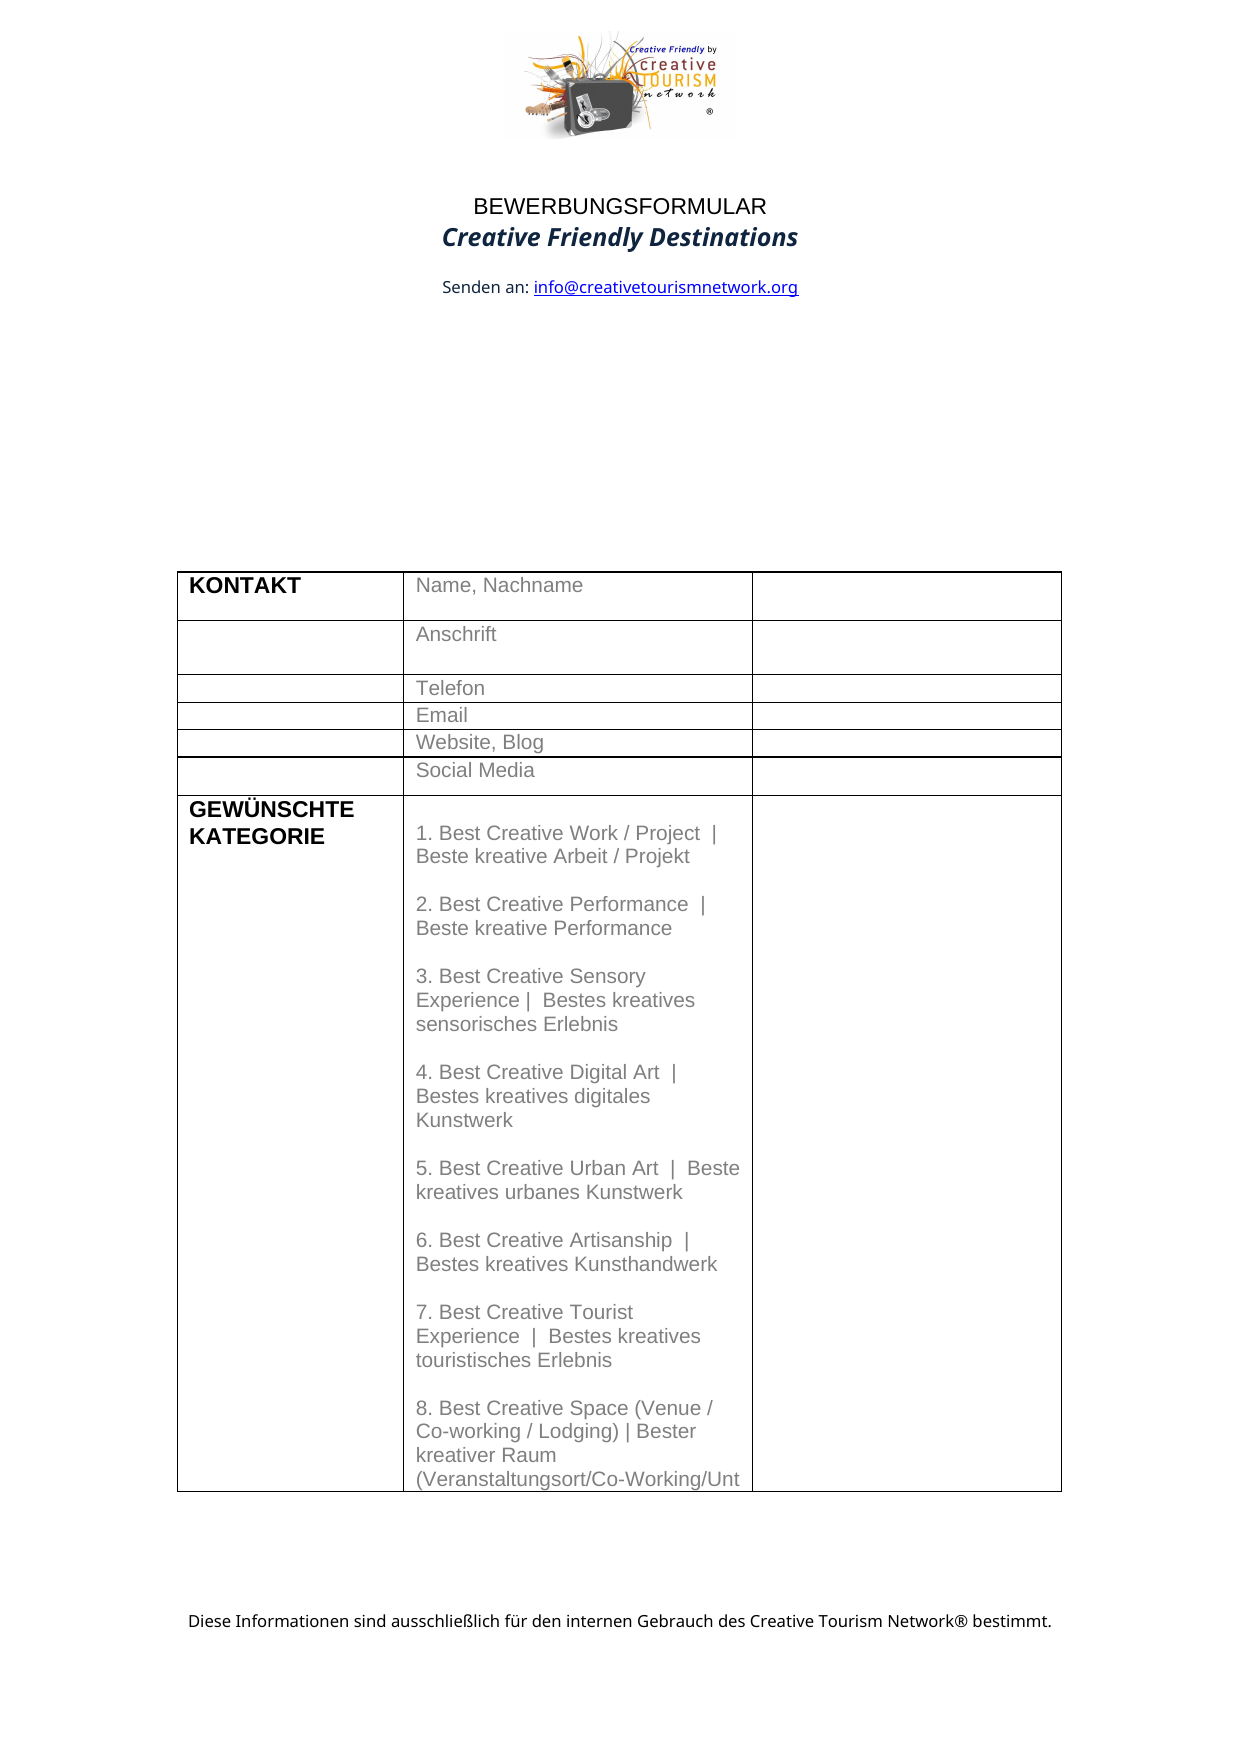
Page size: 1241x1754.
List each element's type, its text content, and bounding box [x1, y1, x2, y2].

table_cell [178, 675, 403, 702]
table_cell Social Media [404, 758, 752, 795]
table_header Name, Nachname [404, 573, 752, 620]
table_cell GEWÜNSCHTE KATEGORIE [178, 796, 403, 1491]
table_cell Telefon [404, 675, 752, 702]
table_cell 1. Best Creative Work / Project | Beste kreative Arbeit / Projekt 2. Best Creative Performance | Beste kreative Performance 3. Best Creative Sensory Experience | Bestes kreatives sensorisches Erlebnis 4. Best Creative Digital Art | Bestes kreatives digitales Kunstwerk 5. Best Creative Urban Art | Beste kreatives urbanes Kunstwerk 6. Best Creative Artisanship | Bestes kreatives Kunsthandwerk 7. Best Creative Tourist Experience | Bestes kreatives touristisches Erlebnis 8. Best Creative Space (Venue / Co-working / Lodging) | Bester kreativer Raum (Veranstaltungsort/Co-Working/Unt [404, 796, 752, 1491]
table_cell [753, 675, 1061, 702]
table_cell [178, 730, 403, 756]
table_header [753, 573, 1061, 620]
table_cell Website, Blog [404, 730, 752, 756]
table_cell [178, 621, 403, 674]
picture [505, 31, 736, 139]
table_header KONTAKT [178, 573, 403, 620]
table_cell Email [404, 703, 752, 729]
table_cell [753, 703, 1061, 729]
table_cell [753, 730, 1061, 756]
table_cell [753, 796, 1061, 1491]
table_cell [178, 758, 403, 795]
table_cell [753, 758, 1061, 795]
table_cell [753, 621, 1061, 674]
table_cell Anschrift [404, 621, 752, 674]
table_cell [178, 703, 403, 729]
